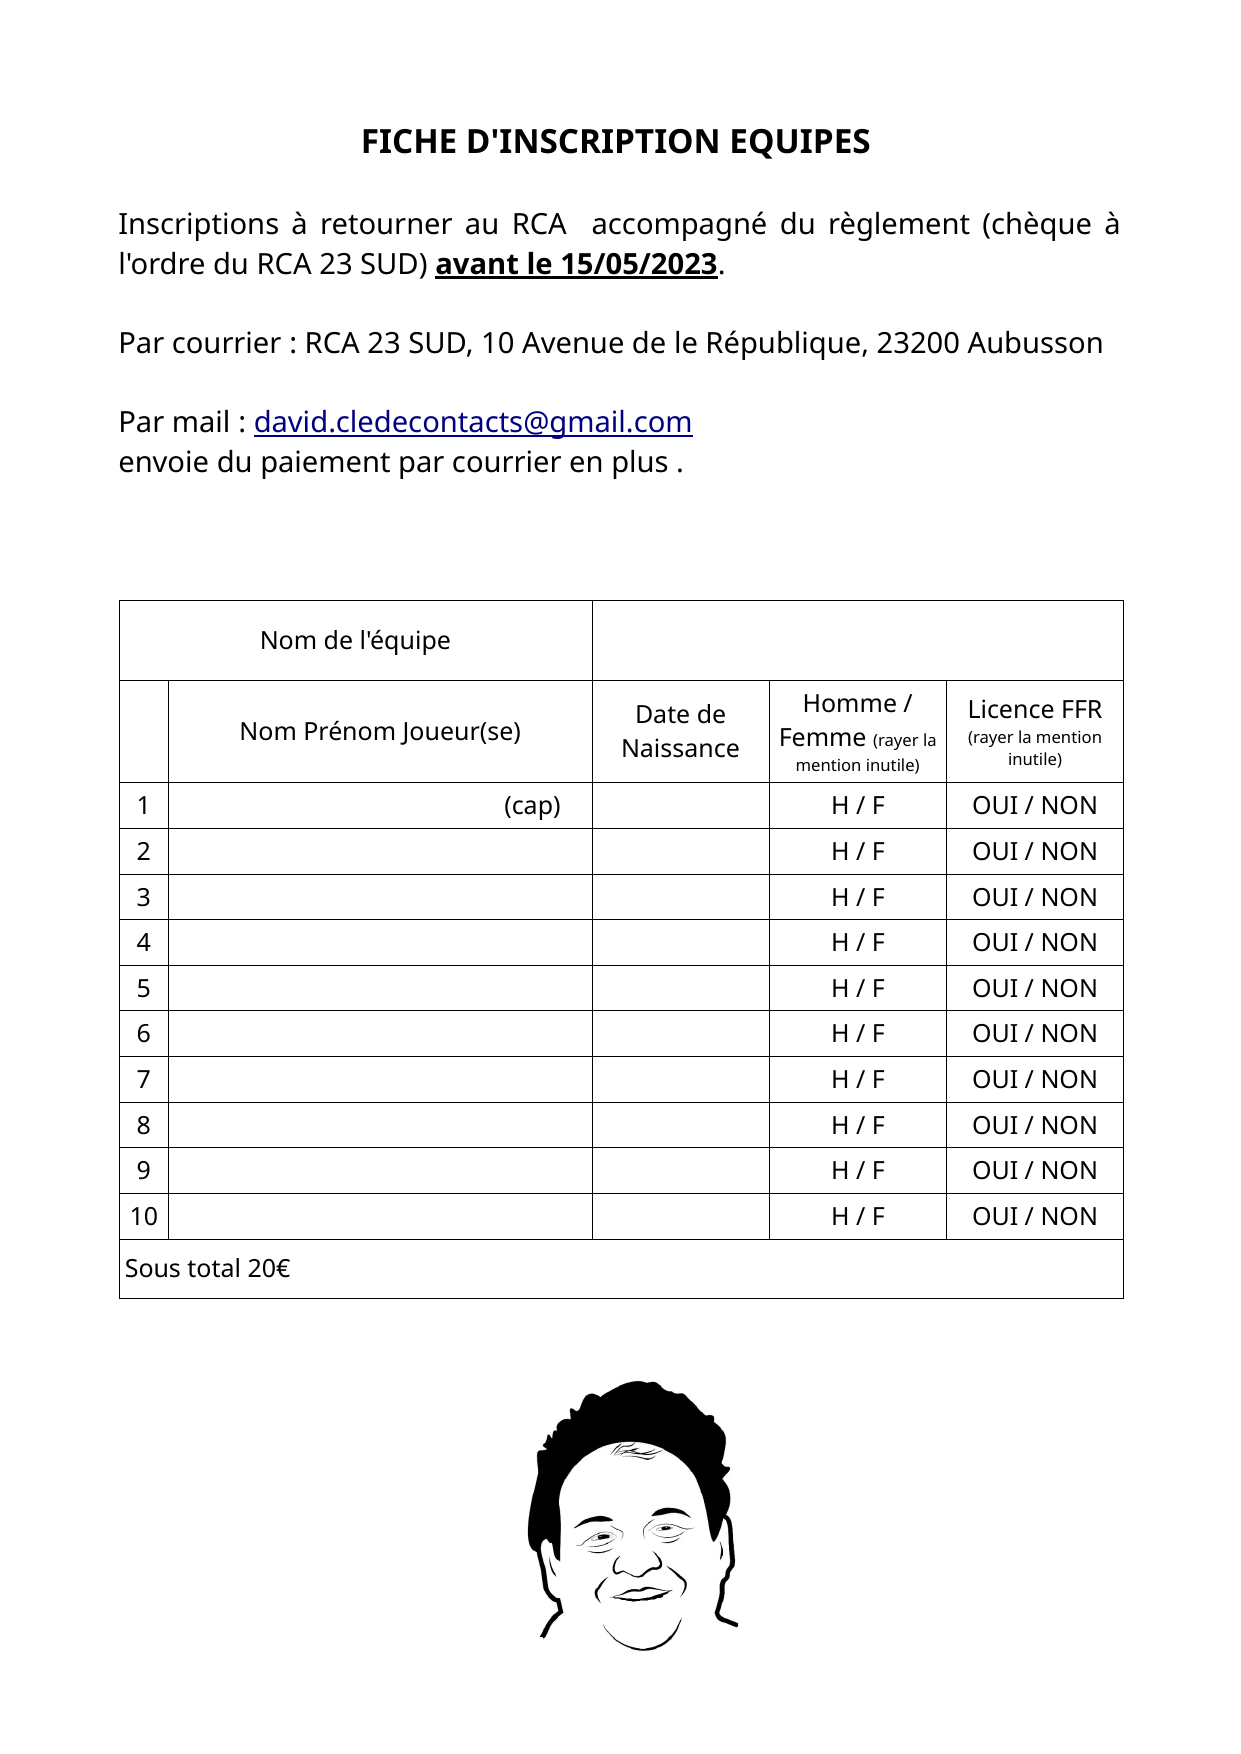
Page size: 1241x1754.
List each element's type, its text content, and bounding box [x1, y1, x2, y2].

table_cell [169, 1148, 592, 1193]
table_cell [593, 783, 769, 828]
table_cell OUI / NON [947, 966, 1123, 1010]
table_cell [120, 681, 168, 782]
table_cell 10 [120, 1194, 168, 1238]
table_cell OUI / NON [947, 1148, 1123, 1193]
table_cell H / F [770, 1194, 946, 1238]
table_cell 5 [120, 966, 168, 1010]
table_cell H / F [770, 1148, 946, 1193]
table_cell H / F [770, 1057, 946, 1102]
text FICHE D'INSCRIPTION EQUIPES [118, 118, 1122, 163]
table_cell [593, 1194, 769, 1238]
table_cell [593, 829, 769, 873]
table_cell [169, 1057, 592, 1102]
picture [502, 1380, 739, 1670]
table_cell Sous total 20€ [120, 1240, 1123, 1298]
table_cell Homme / Femme (rayer la mention inutile) [770, 681, 946, 782]
table_cell OUI / NON [947, 1057, 1123, 1102]
text Par mail : david.cledecontacts@gmail.com [118, 402, 1122, 441]
table_cell (cap) [169, 783, 592, 828]
table_cell [169, 920, 592, 965]
table_cell [169, 875, 592, 919]
table_cell H / F [770, 966, 946, 1010]
table_cell OUI / NON [947, 783, 1123, 828]
table_cell H / F [770, 920, 946, 965]
table_header [593, 601, 1123, 680]
table_cell Licence FFR (rayer la mention inutile) [947, 681, 1123, 782]
table_cell [593, 1148, 769, 1193]
table_cell [593, 966, 769, 1010]
table_cell [169, 1103, 592, 1147]
table_cell OUI / NON [947, 875, 1123, 919]
table_cell [169, 1011, 592, 1056]
table_cell [593, 920, 769, 965]
table_cell 1 [120, 783, 168, 828]
table_cell OUI / NON [947, 1103, 1123, 1147]
table_cell 6 [120, 1011, 168, 1056]
table_cell 9 [120, 1148, 168, 1193]
table_cell [169, 1194, 592, 1238]
table_cell 8 [120, 1103, 168, 1147]
text Par courrier : RCA 23 SUD, 10 Avenue de le République, 23200 Aubusson [118, 322, 1122, 362]
table_cell H / F [770, 783, 946, 828]
table_cell 2 [120, 829, 168, 873]
table_cell [593, 1057, 769, 1102]
table_cell 7 [120, 1057, 168, 1102]
table_cell [593, 1103, 769, 1147]
table_cell H / F [770, 1011, 946, 1056]
table_cell [593, 1011, 769, 1056]
table_cell H / F [770, 829, 946, 873]
text envoie du paiement par courrier en plus . [118, 441, 1122, 481]
table_cell [169, 829, 592, 873]
table_header Nom de l'équipe [120, 601, 592, 680]
table_cell [169, 966, 592, 1010]
table_cell H / F [770, 875, 946, 919]
table_cell OUI / NON [947, 829, 1123, 873]
text Inscriptions à retourner au RCA accompagné du règlement (chèque à l'ordre du RCA 23 SUD) avant le 15/05/2023. [118, 203, 1122, 283]
table_cell Nom Prénom Joueur(se) [169, 681, 592, 782]
table_cell OUI / NON [947, 1011, 1123, 1056]
table_cell OUI / NON [947, 920, 1123, 965]
table_cell [593, 875, 769, 919]
table_cell OUI / NON [947, 1194, 1123, 1238]
table_cell Date de Naissance [593, 681, 769, 782]
table_cell 4 [120, 920, 168, 965]
table_cell H / F [770, 1103, 946, 1147]
table_cell 3 [120, 875, 168, 919]
